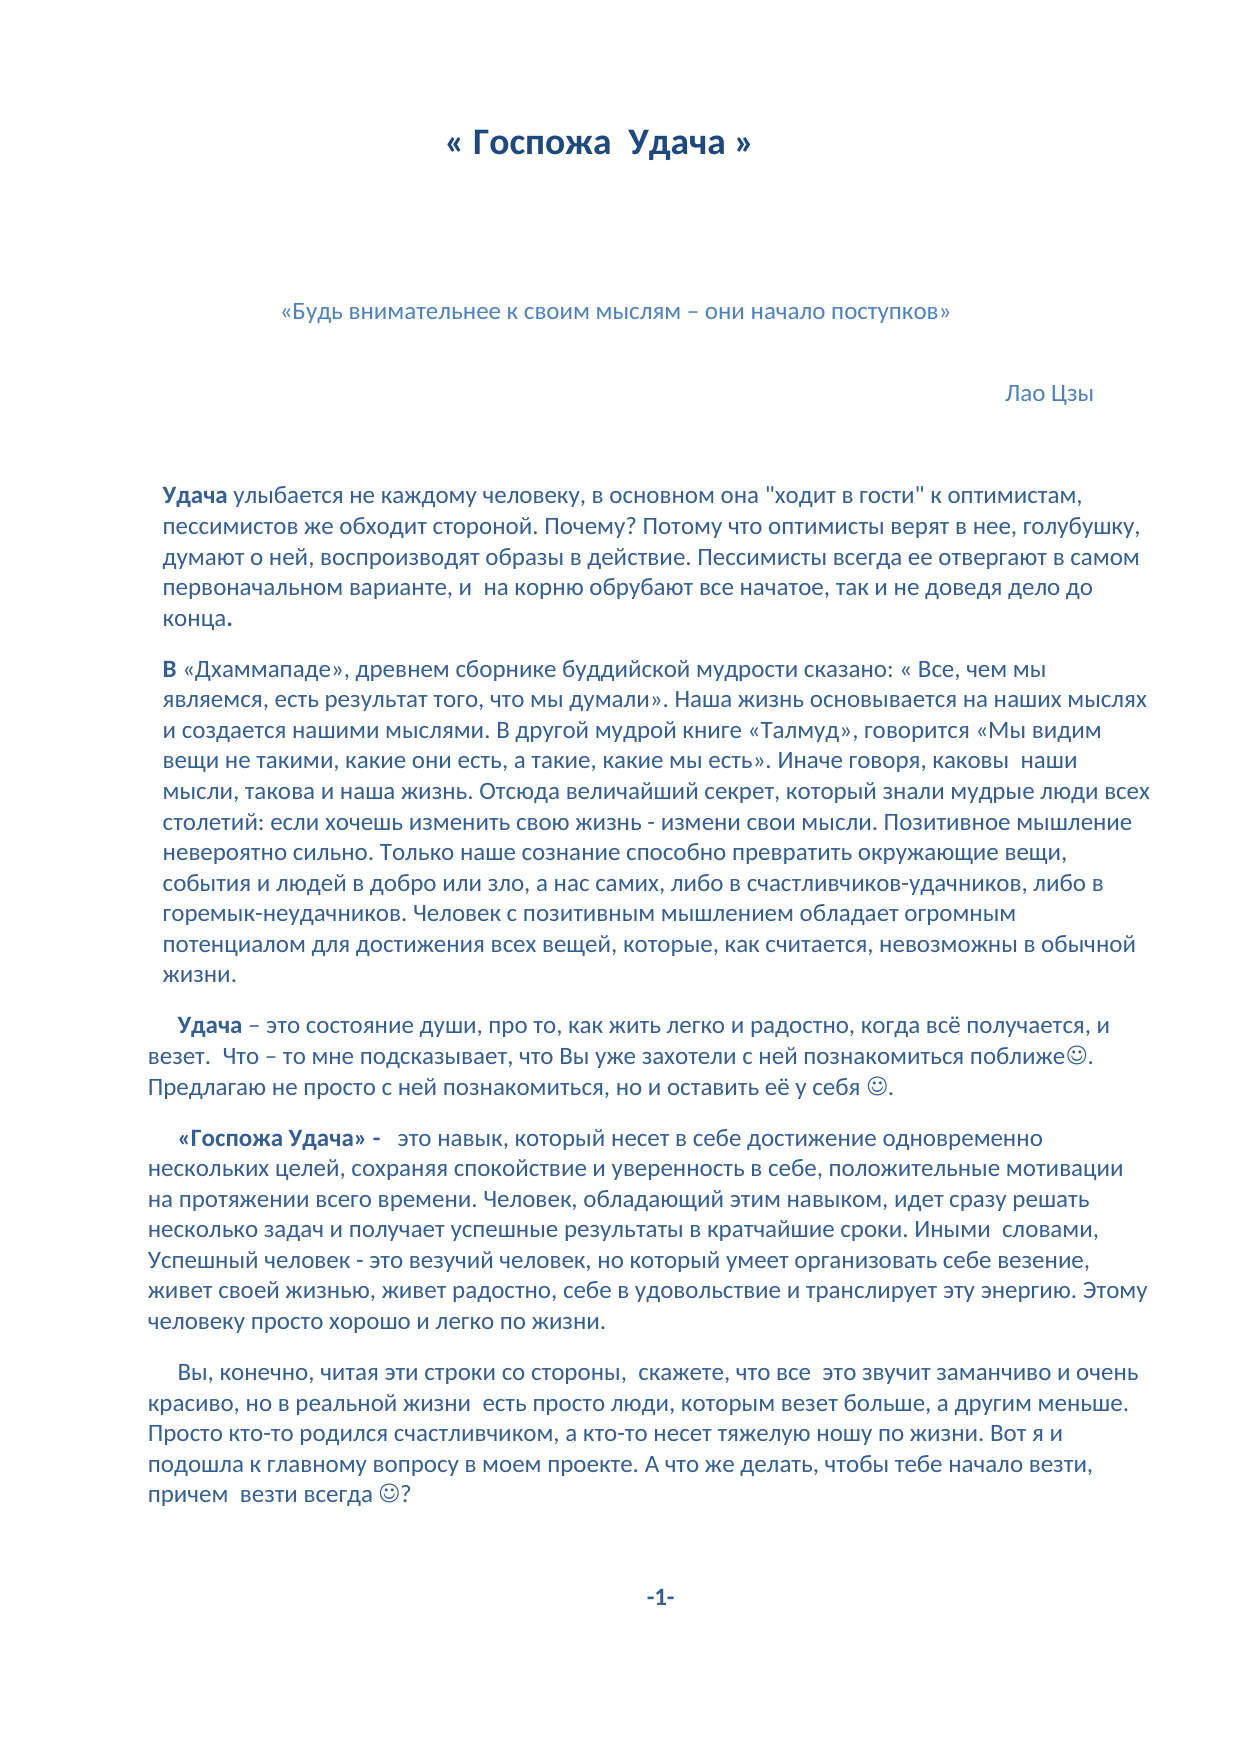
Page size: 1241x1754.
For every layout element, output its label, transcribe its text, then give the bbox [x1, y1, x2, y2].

text «Госпожа Удача» - ­­это навык, который несет в себе достижение одновременно нескольких целей, сохраняя спокойствие и уверенность в себе, положительные мотивации на протяжении всего времени. Человек, обладающий этим навыком, идет сразу решать несколько задач и получает успешные результаты в кратчайшие сроки. Иными словами, Успешный человек - это везучий человек, но который умеет организовать себе везение, живет своей жизнью, живет радостно, себе в удовольствие и транслирует эту энергию. Этому человеку просто хорошо и легко по жизни. [148, 1122, 1152, 1336]
text « Госпожа Удача » [162, 118, 1152, 164]
text «Будь внимательнее к своим мыслям – они начало поступков» [162, 295, 1152, 326]
text -1- [177, 1581, 1152, 1612]
text Удача – это состояние души, про то, как жить легко и радостно, когда всё получается, и везет. Что – то мне подсказывает, что Вы уже захотели с ней познакомиться поближе. Предлагаю не просто с ней познакомиться, но и оставить её у себя . [148, 1009, 1152, 1101]
text Вы, конечно, читая эти строки со стороны, скажете, что все это звучит заманчиво и очень красиво, но в реальной жизни есть просто люди, которым везет больше, а другим меньше. Просто кто-то родился счастливчиком, а кто-то несет тяжелую ношу по жизни. Вот я и подошла к главному вопросу в моем проекте. А что же делать, чтобы тебе начало везти, причем везти всегда ? [148, 1356, 1152, 1509]
text Удача улыбается не каждому человеку, в основном она "ходит в гости" к оптимистам, пессимистов же обходит стороной. Почему? Потому что оптимисты верят в нее, голубушку, думают о ней, воспроизводят образы в действие. Пессимисты всегда ее отвергают в самом первоначальном варианте, и на корню обрубают все начатое, так и не доведя дело до конца. [162, 479, 1152, 632]
text Лао Цзы [162, 377, 1152, 407]
text В «Дхаммападе», древнем сборнике буддийской мудрости сказано: « Все, чем мы являемся, есть результат того, что мы думали». Наша жизнь основывается на наших мыслях и создается нашими мыслями. В другой мудрой книге «Талмуд», говорится «Мы видим вещи не такими, какие они есть, а такие, какие мы есть». Иначе говоря, каковы наши мысли, такова и наша жизнь. Отсюда величайший секрет, который знали мудрые люди всех столетий: если хочешь изменить свою жизнь - измени свои мысли. Позитивное мышление невероятно сильно. Только наше сознание способно превратить окружающие вещи, события и людей в добро или зло, а нас самих, либо в счастливчиков-удачников, либо в горемык-неудачников. Человек с позитивным мышлением обладает огромным потенциалом для достижения всех вещей, которые, как считается, невозможны в обычной жизни. [162, 653, 1152, 989]
